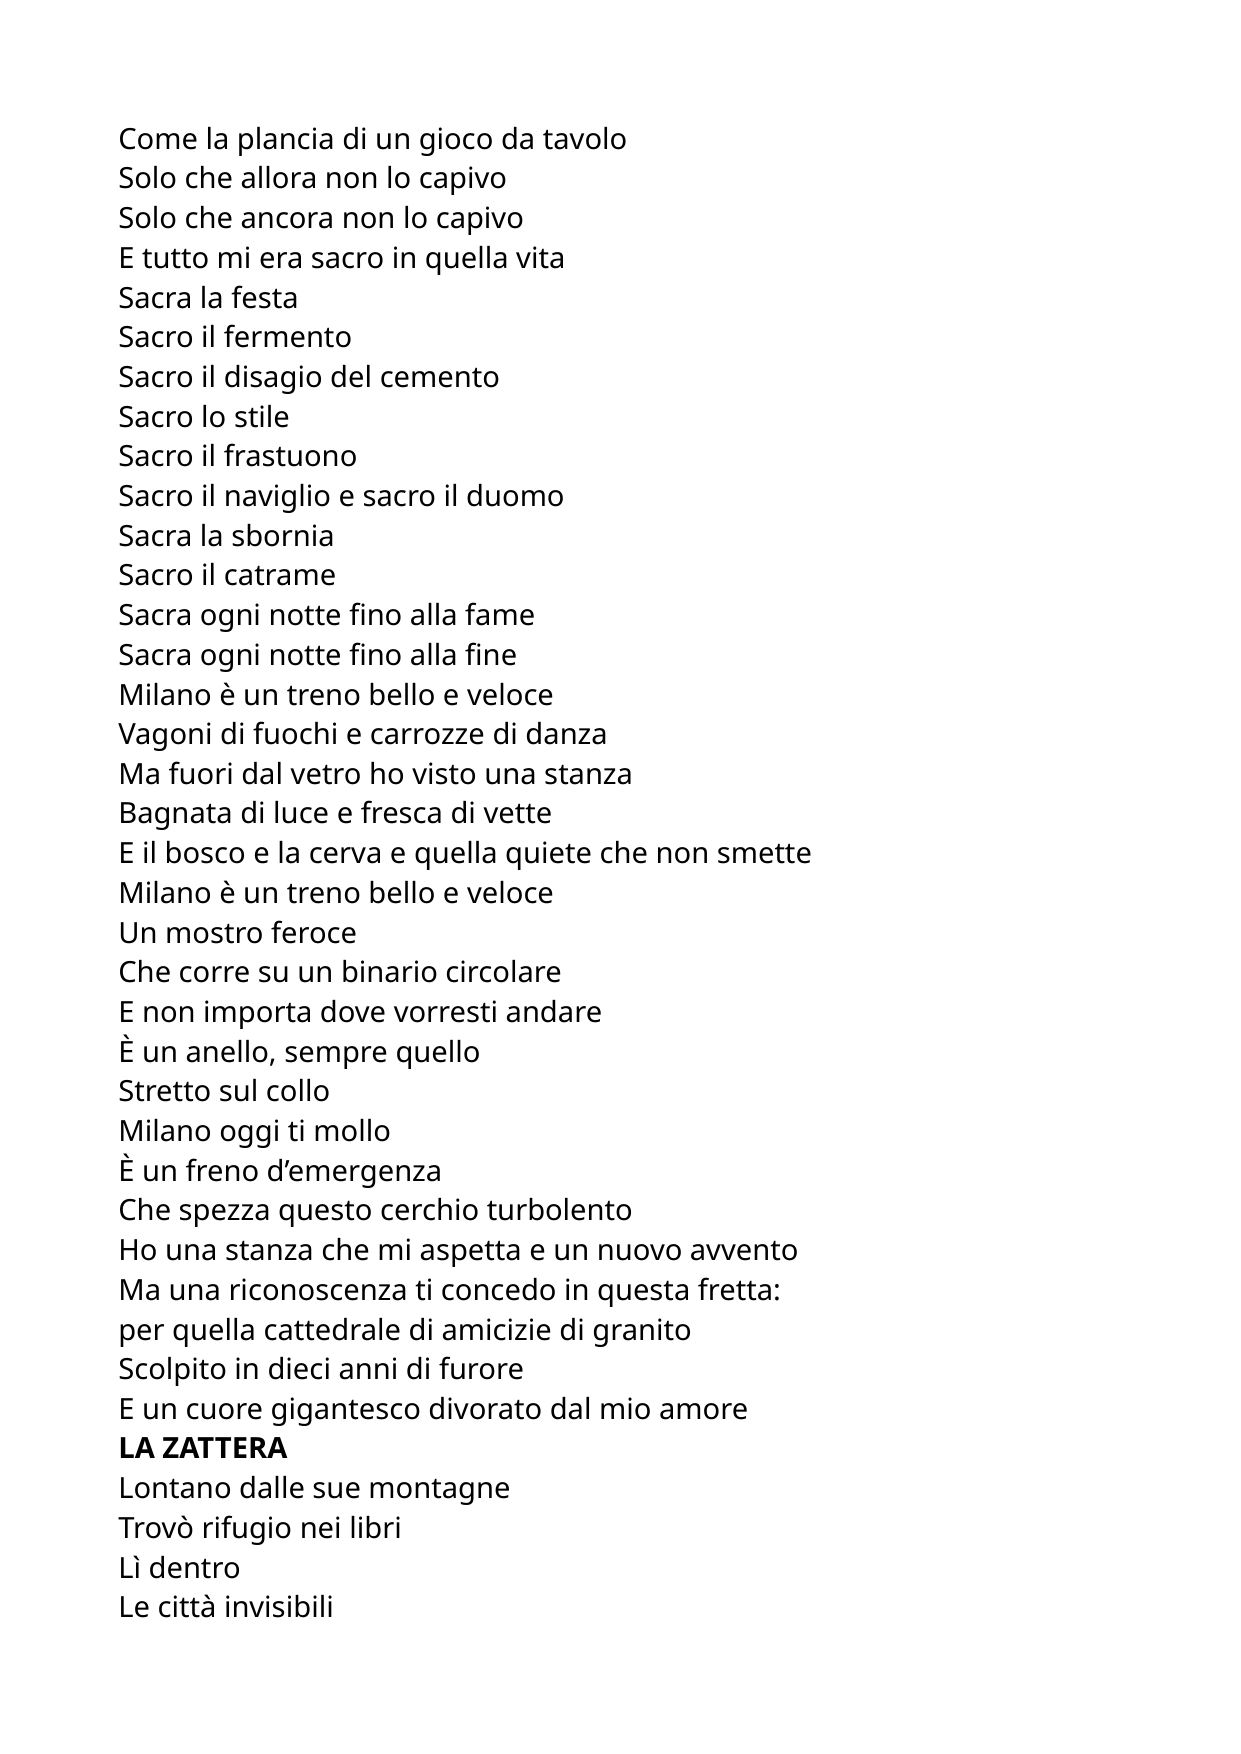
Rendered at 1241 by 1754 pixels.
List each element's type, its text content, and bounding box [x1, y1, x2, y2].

text Ma una riconoscenza ti concedo in questa fretta: [118, 1269, 1122, 1309]
text Sacro il fermento [118, 317, 1122, 356]
text Stretto sul collo [118, 1071, 1122, 1110]
text Ho una stanza che mi aspetta e un nuovo avvento [118, 1229, 1122, 1269]
text Solo che allora non lo capivo [118, 158, 1122, 197]
text Sacro il naviglio e sacro il duomo [118, 475, 1122, 515]
text Milano è un treno bello e veloce [118, 872, 1122, 912]
text Sacro il catrame [118, 555, 1122, 594]
text Come la plancia di un gioco da tavolo [118, 118, 1122, 158]
text Milano è un treno bello e veloce [118, 674, 1122, 713]
text Sacra ogni notte fino alla fame [118, 594, 1122, 634]
text Sacro il frastuono [118, 436, 1122, 475]
text Bagnata di luce e fresca di vette [118, 793, 1122, 832]
text LA ZATTERA [118, 1428, 1122, 1467]
text Vagoni di fuochi e carrozze di danza [118, 713, 1122, 753]
text E non importa dove vorresti andare [118, 991, 1122, 1031]
text E il bosco e la cerva e quella quiete che non smette [118, 832, 1122, 872]
text Che corre su un binario circolare [118, 952, 1122, 991]
text Ma fuori dal vetro ho visto una stanza [118, 753, 1122, 793]
text Lì dentro [118, 1547, 1122, 1587]
text Sacra la festa [118, 277, 1122, 317]
text Trovò rifugio nei libri [118, 1507, 1122, 1547]
text Sacra la sbornia [118, 515, 1122, 555]
text Sacra ogni notte fino alla fine [118, 634, 1122, 674]
text per quella cattedrale di amicizie di granito [118, 1309, 1122, 1348]
text Le città invisibili [118, 1587, 1122, 1626]
text Sacro lo stile [118, 396, 1122, 436]
text Milano oggi ti mollo [118, 1110, 1122, 1150]
text È un anello, sempre quello [118, 1031, 1122, 1071]
text E tutto mi era sacro in quella vita [118, 237, 1122, 277]
text E un cuore gigantesco divorato dal mio amore [118, 1388, 1122, 1428]
text È un freno d’emergenza [118, 1150, 1122, 1190]
text Sacro il disagio del cemento [118, 356, 1122, 396]
text Scolpito in dieci anni di furore [118, 1348, 1122, 1388]
text Solo che ancora non lo capivo [118, 197, 1122, 237]
text Che spezza questo cerchio turbolento [118, 1190, 1122, 1229]
text Un mostro feroce [118, 912, 1122, 952]
text Lontano dalle sue montagne [118, 1467, 1122, 1507]
